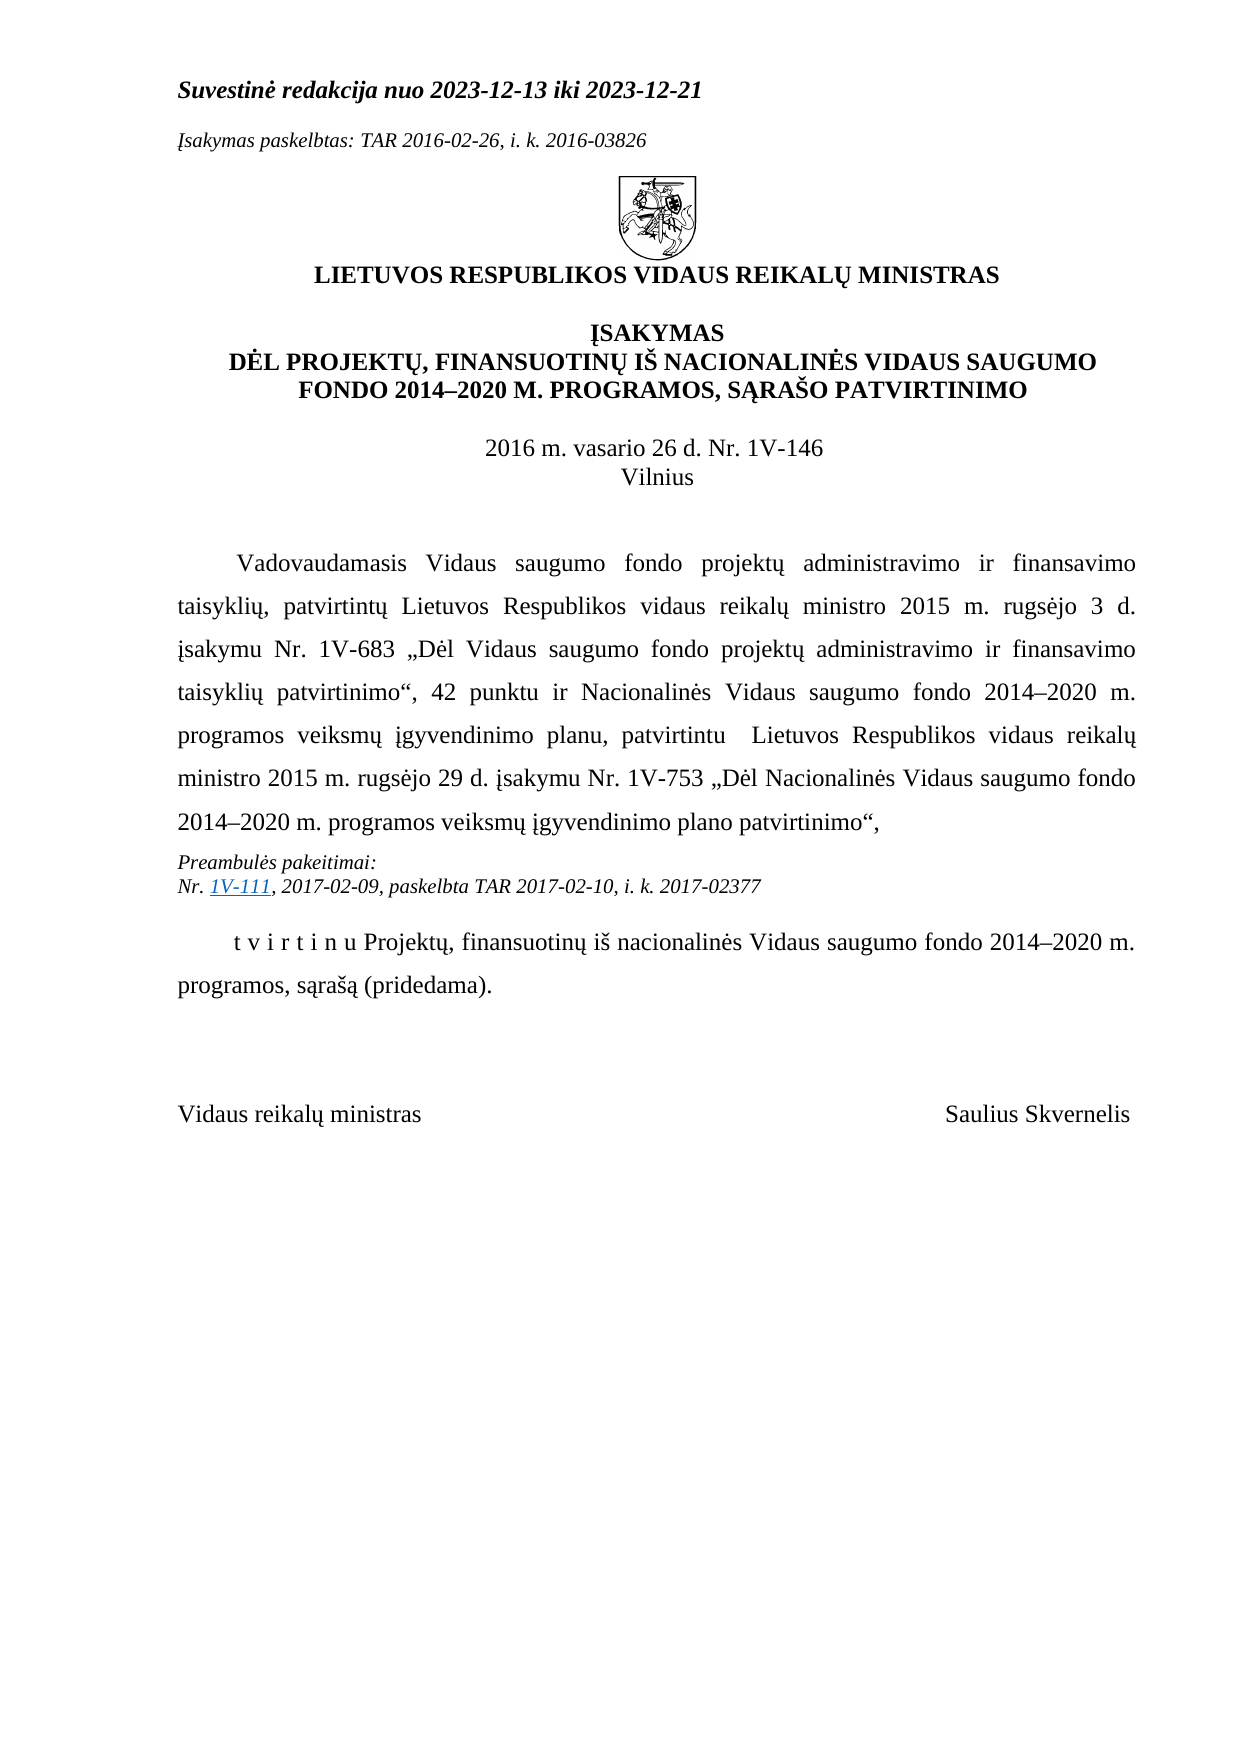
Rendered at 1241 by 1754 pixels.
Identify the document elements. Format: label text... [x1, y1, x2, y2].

text Nr. 1V-111, 2017-02-09, paskelbta TAR 2017-02-10, i. k. 2017-02377 [177, 874, 1137, 898]
text Vadovaudamasis Vidaus saugumo fondo projektų administravimo ir finansavimo taisyklių, patvirtintų Lietuvos Respublikos vidaus reikalų ministro 2015 m. rugsėjo 3 d. įsakymu Nr. 1V-683 „Dėl Vidaus saugumo fondo projektų administravimo ir finansavimo taisyklių patvirtinimo“, 42 punktu ir Nacionalinės Vidaus saugumo fondo 2014–2020 m. programos veiksmų įgyvendinimo planu, patvirtintu Lietuvos Respublikos vidaus reikalų ministro 2015 m. rugsėjo 29 d. įsakymu Nr. 1V-753 „Dėl Nacionalinės Vidaus saugumo fondo 2014–2020 m. programos veiksmų įgyvendinimo plano patvirtinimo“, [177, 548, 1137, 835]
text LIETUVOS RESPUBLIKOS VIDAUS REIKALŲ MINISTRAS [177, 260, 1137, 289]
text Suvestinė redakcija nuo 2023-12-13 iki 2023-12-21 [177, 75, 1137, 104]
text 2016 m. vasario 26 d. Nr. 1V-146 [177, 433, 1137, 462]
text t v i r t i n u Projektų, finansuotinų iš nacionalinės Vidaus saugumo fondo 2014–2020 m. programos, sąrašą (pridedama). [177, 927, 1137, 998]
text Įsakymas paskelbtas: TAR 2016-02-26, i. k. 2016-03826 [177, 128, 1137, 152]
text Vidaus reikalų ministras Saulius Skvernelis [177, 1099, 1137, 1128]
text ĮSAKYMAS [177, 318, 1137, 347]
text Preambulės pakeitimai: [177, 850, 1137, 874]
subtitle DĖL PROJEKTŲ, FINANSUOTINŲ IŠ NACIONALINĖS VIDAUS SAUGUMO FONDO 2014–2020 M. PROGRAMOS, sąrašo patvirtinimo [189, 347, 1137, 404]
text Vilnius [177, 462, 1137, 490]
